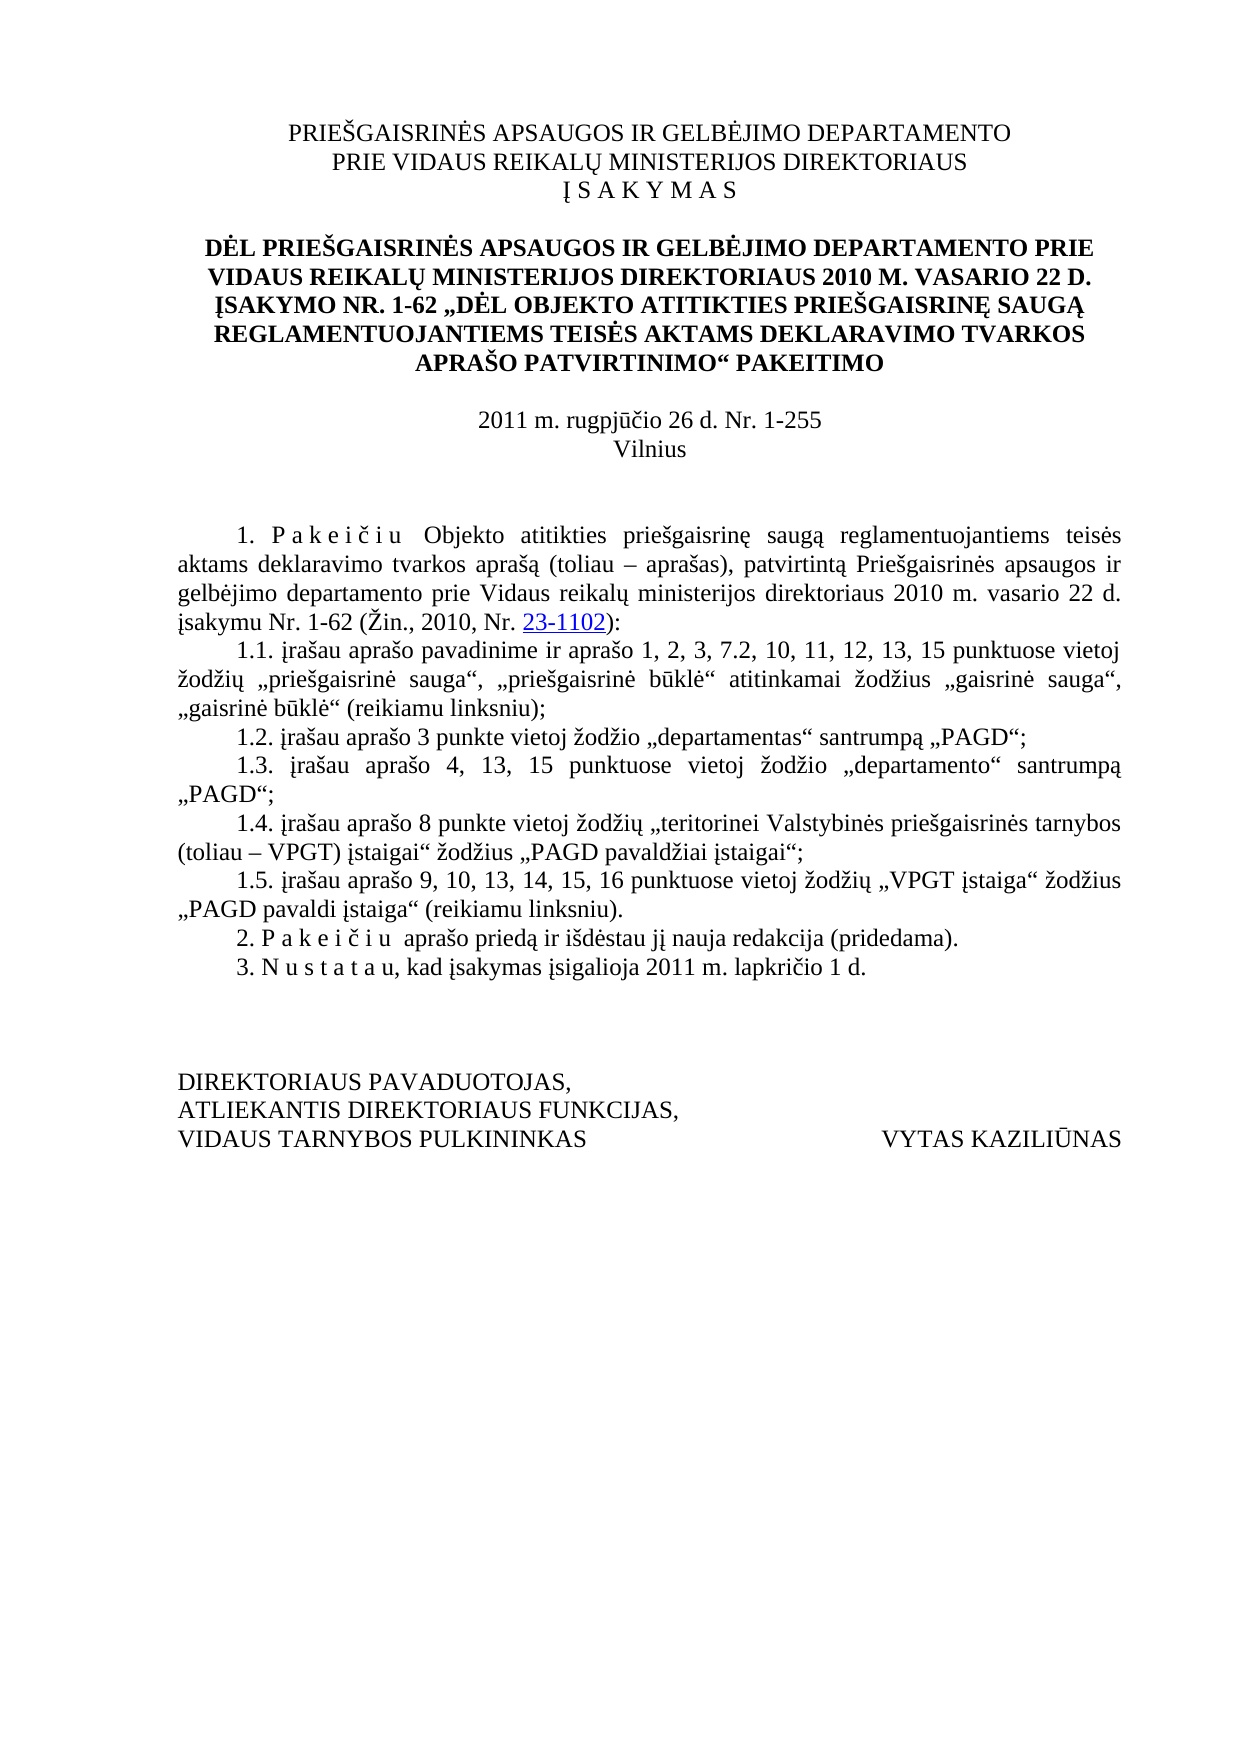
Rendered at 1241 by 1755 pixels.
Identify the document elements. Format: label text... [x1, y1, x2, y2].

text 3. Nustatau, kad įsakymas įsigalioja 2011 m. lapkričio 1 d. [177, 952, 1122, 981]
text vidaus tarnybos pulkininkas Vytas Kaziliūnas [177, 1124, 1122, 1153]
text PRIEŠGAISRINĖS APSAUGOS IR GELBĖJIMO DEPARTAMENTO [177, 118, 1122, 147]
text 2011 m. rugpjūčio 26 d. Nr. 1-255 [177, 406, 1122, 434]
text 1.2. įrašau aprašo 3 punkte vietoj žodžio „departamentas“ santrumpą „PAGD“; [177, 722, 1122, 751]
text 1.1. įrašau aprašo pavadinime ir aprašo 1, 2, 3, 7.2, 10, 11, 12, 13, 15 punktuose vietoj žodžių „priešgaisrinė sauga“, „priešgaisrinė būklė“ atitinkamai žodžius „gaisrinė sauga“, „gaisrinė būklė“ (reikiamu linksniu); [177, 636, 1122, 722]
text 1.3. įrašau aprašo 4, 13, 15 punktuose vietoj žodžio „departamento“ santrumpą „PAGD“; [177, 751, 1122, 808]
text 2. Pakeičiu aprašo priedą ir išdėstau jį nauja redakcija (pridedama). [177, 923, 1122, 952]
text Vilnius [177, 434, 1122, 463]
text 1.5. įrašau aprašo 9, 10, 13, 14, 15, 16 punktuose vietoj žodžių „VPGT įstaiga“ žodžius „PAGD pavaldi įstaiga“ (reikiamu linksniu). [177, 866, 1122, 923]
text PRIE VIDAUS REIKALŲ MINISTERIJOS DIREKTORIAUS [177, 147, 1122, 176]
text DĖL PRIEŠGAISRINĖS APSAUGOS IR GELBĖJIMO DEPARTAMENTO PRIE VIDAUS REIKALŲ MINISTERIJOS DIREKTORIAUS 2010 m. VASARIO 22 d. ĮSAKYMO Nr. 1-62 „DĖL OBJEKTO ATITIKTIES PRIEŠGAISRINĘ SAUGĄ REGLAMENTUOJANTIEMS TEISĖS AKTAMS DEKLARAVIMO TVARKOS APRAŠO PATVIRTINIMO“ PAKEITIMO [177, 233, 1122, 377]
text atliekantis direktoriaus funkcijas, [177, 1096, 1122, 1124]
text ĮSAKYMAS [177, 176, 1122, 204]
text 1. Pakeičiu Objekto atitikties priešgaisrinę saugą reglamentuojantiems teisės aktams deklaravimo tvarkos aprašą (toliau – aprašas), patvirtintą Priešgaisrinės apsaugos ir gelbėjimo departamento prie Vidaus reikalų ministerijos direktoriaus 2010 m. vasario 22 d. įsakymu Nr. 1-62 (Žin., 2010, Nr. 23-1102): [177, 521, 1122, 636]
text Direktoriaus pavaduotojas, [177, 1067, 1122, 1096]
text 1.4. įrašau aprašo 8 punkte vietoj žodžių „teritorinei Valstybinės priešgaisrinės tarnybos (toliau – VPGT) įstaigai“ žodžius „PAGD pavaldžiai įstaigai“; [177, 808, 1122, 866]
